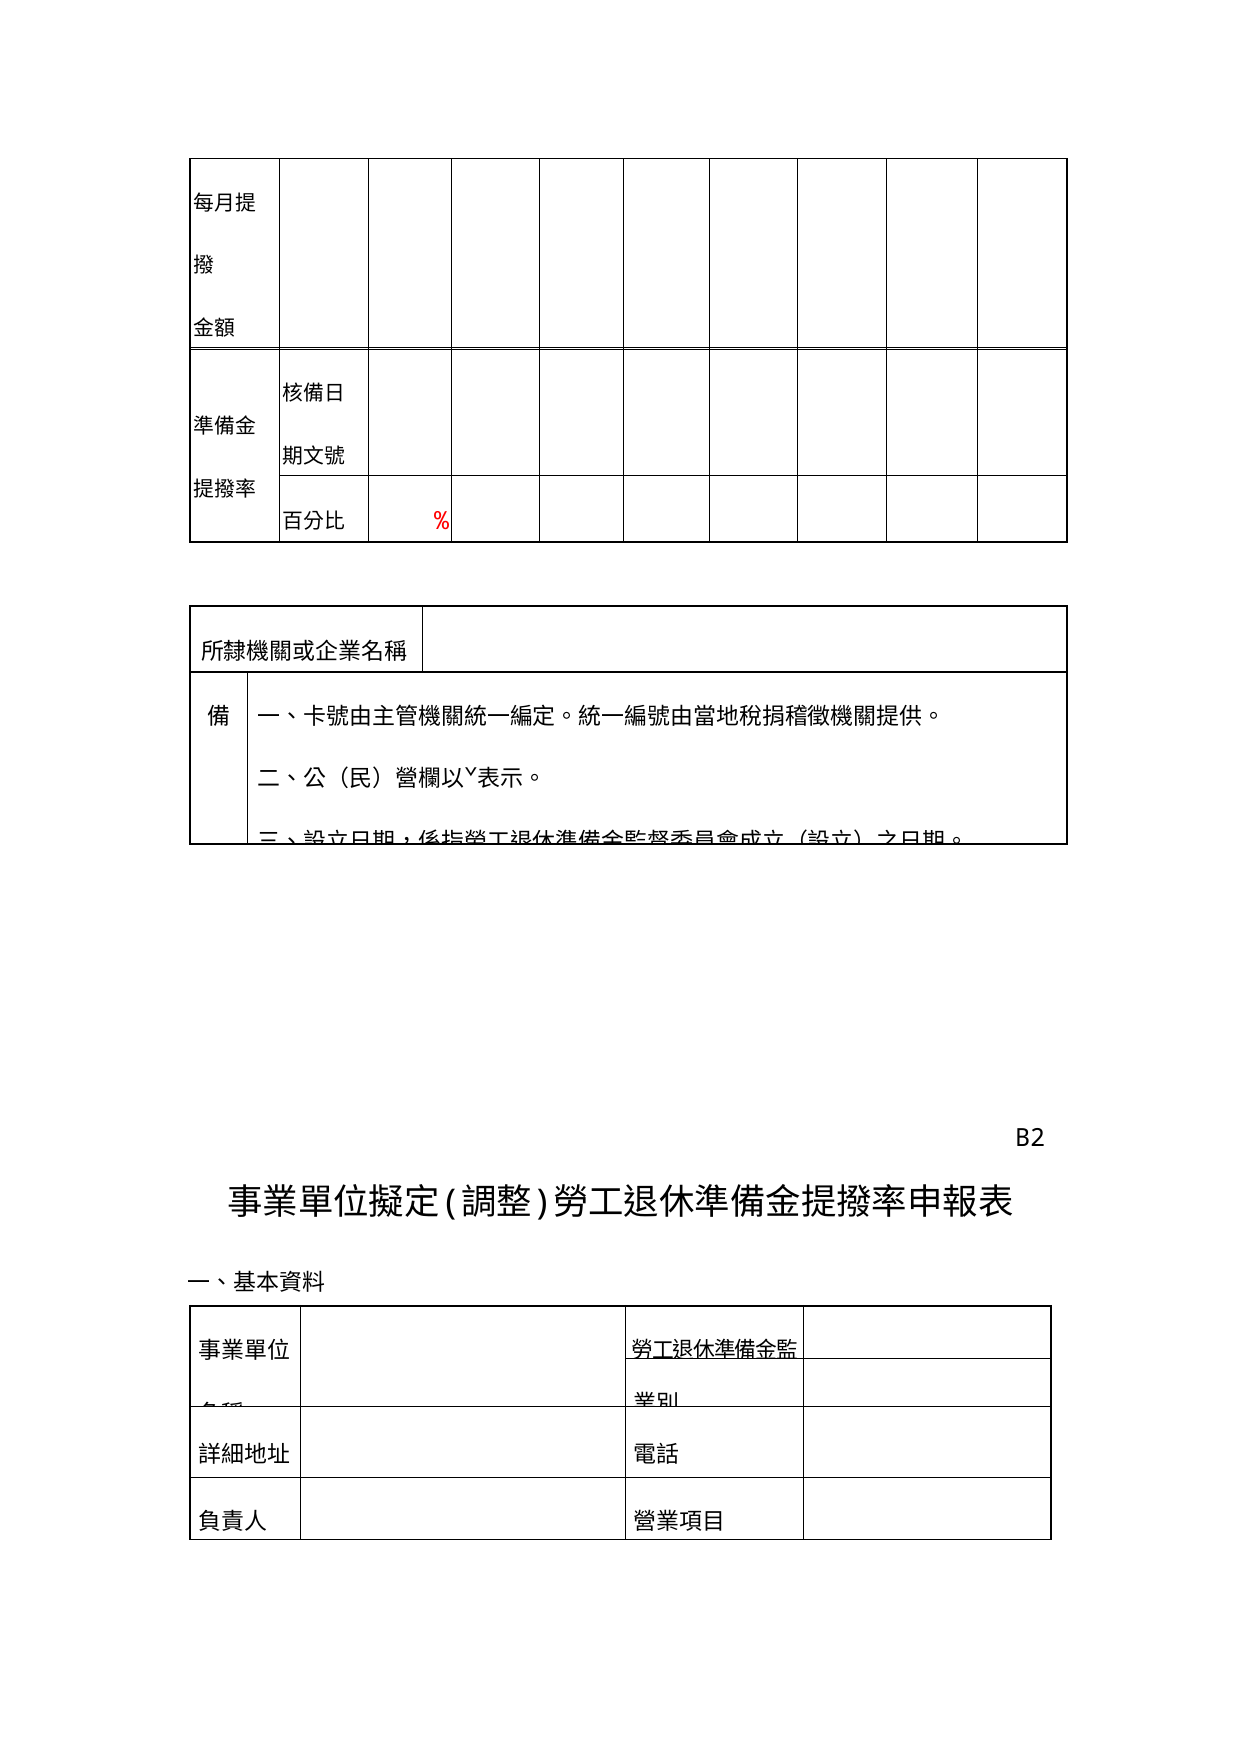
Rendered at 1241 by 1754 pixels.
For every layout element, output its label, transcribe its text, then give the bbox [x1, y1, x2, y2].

table_cell [452, 159, 539, 347]
table_cell [804, 1478, 1050, 1539]
table_cell [710, 159, 797, 347]
table_cell [540, 159, 623, 347]
table_cell [369, 159, 451, 347]
table_header 所隸機關或企業名稱 [191, 607, 422, 671]
table_cell 準備金提撥率 [191, 350, 279, 541]
table_cell 一、卡號由主管機關統一編定。統一編號由當地稅捐稽徵機關提供。 二、公（民）營欄以ˇ表示。 三、設立日期，係指勞工退休準備金監督委員會成立（設立）之日期。 四、申請日期、文號，應與申請書日期文號相同。 [248, 673, 1066, 843]
table_cell [804, 1359, 1050, 1406]
table_cell 每月提撥 金額 [191, 159, 279, 347]
table_cell % [369, 476, 451, 541]
table_cell [280, 159, 368, 347]
table_cell 百分比 [280, 476, 368, 541]
table_cell [978, 476, 1066, 541]
table_cell [624, 350, 709, 475]
table_header [804, 1307, 1050, 1358]
table_header 勞工退休準備金監督委員會申請卡號 [626, 1307, 803, 1358]
table_cell [624, 159, 709, 347]
table_cell [978, 350, 1066, 475]
table_cell [452, 350, 539, 475]
table_cell [452, 476, 539, 541]
table_cell [887, 159, 977, 347]
table_cell 詳細地址 [191, 1407, 300, 1477]
table_cell [369, 350, 451, 475]
text 一、基本資料 [187, 1238, 1053, 1301]
table_cell 營業項目 [626, 1478, 803, 1539]
table_cell 電話 [626, 1407, 803, 1477]
table_cell [540, 350, 623, 475]
table_cell [978, 159, 1066, 347]
table_header [301, 1307, 625, 1406]
table_cell 備 註 [191, 673, 247, 843]
table_cell [798, 350, 886, 475]
table_cell 負責人 姓名 [191, 1478, 300, 1539]
table_cell [301, 1407, 625, 1477]
table_header [423, 607, 1066, 671]
table_header 事業單位名稱 [191, 1307, 300, 1406]
table_cell 業別 [626, 1359, 803, 1406]
table_cell [798, 159, 886, 347]
table_cell 核備日期文號 [280, 350, 368, 475]
table_cell [710, 350, 797, 475]
table_cell [540, 476, 623, 541]
table_cell [624, 476, 709, 541]
table_cell [887, 350, 977, 475]
text B2 [187, 1095, 1045, 1157]
table_cell [887, 476, 977, 541]
table_cell [804, 1407, 1050, 1477]
table_cell [301, 1478, 625, 1539]
table_cell [710, 476, 797, 541]
text 事業單位擬定(調整)勞工退休準備金提撥率申報表 [187, 1157, 1053, 1220]
table_cell [798, 476, 886, 541]
